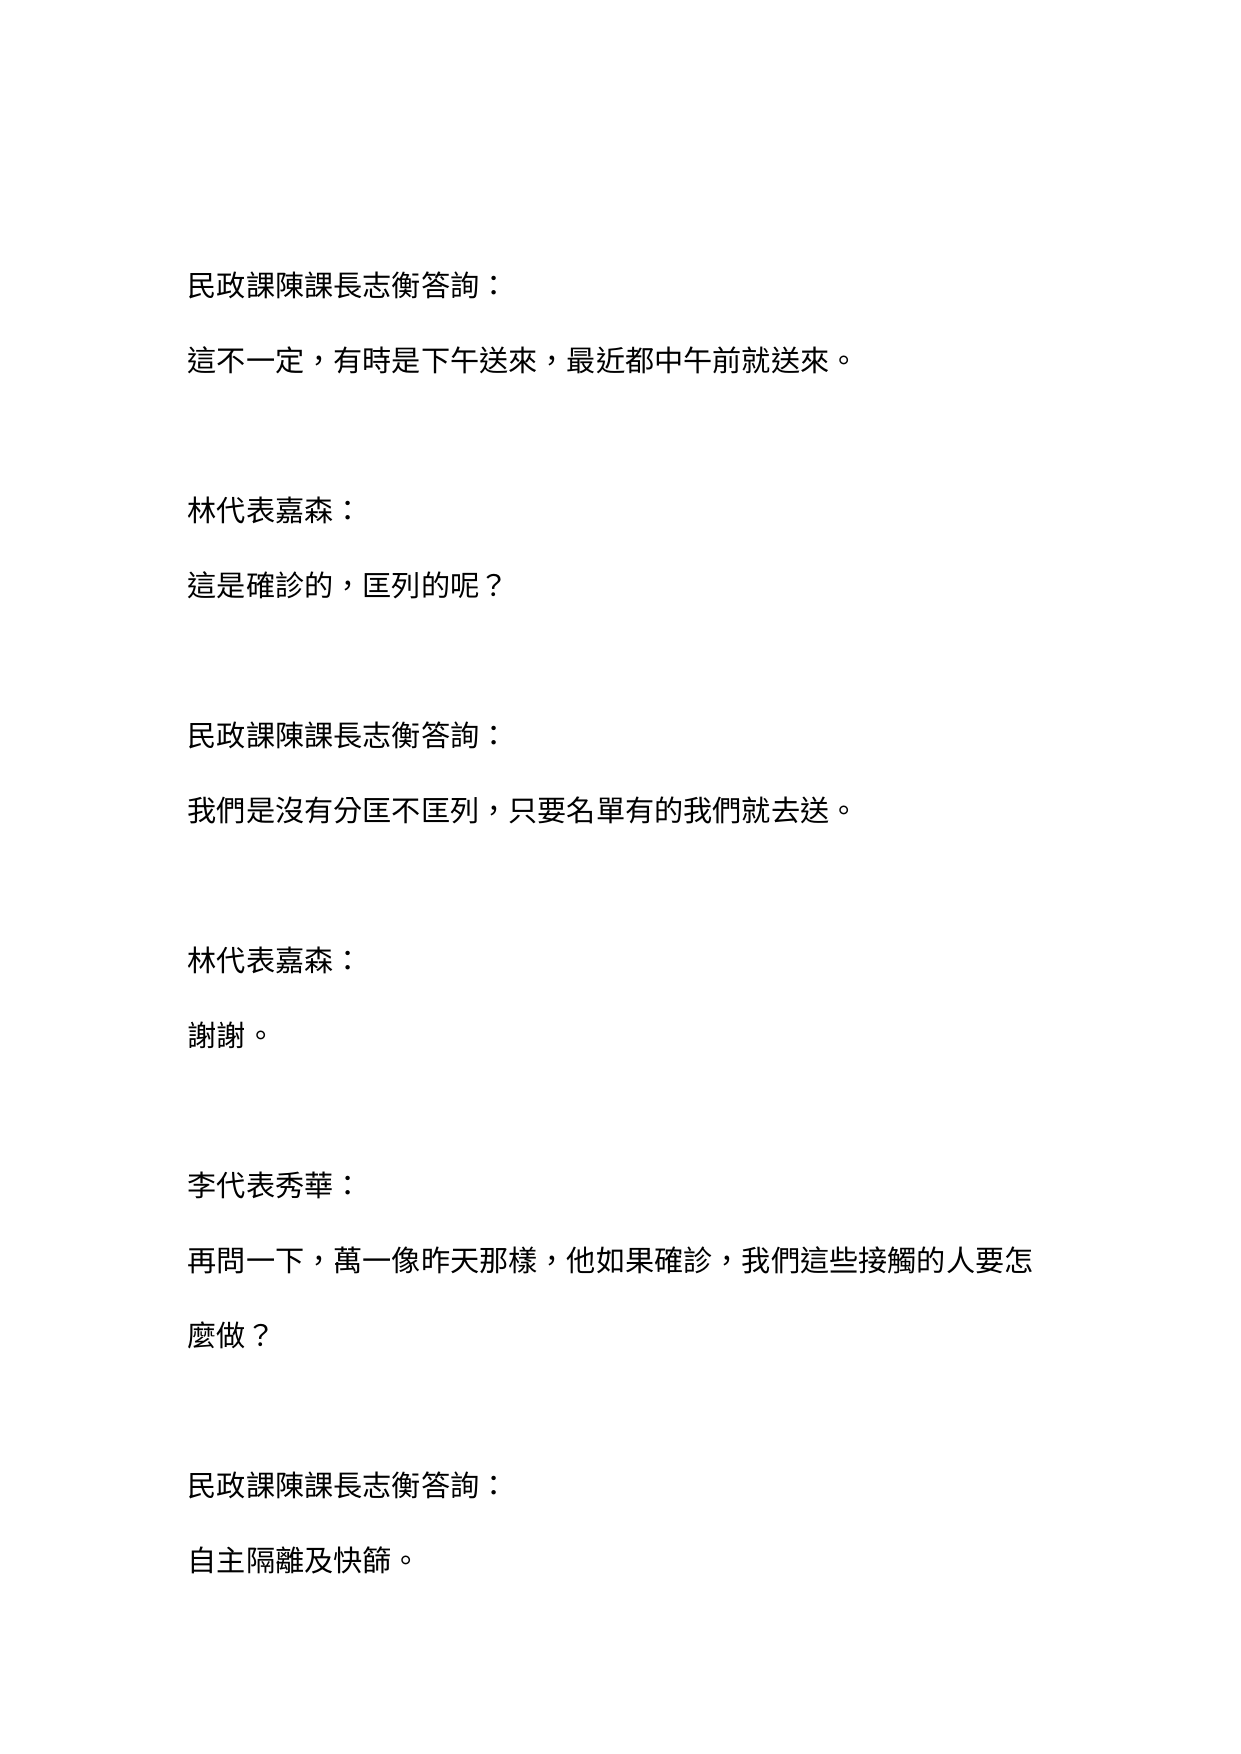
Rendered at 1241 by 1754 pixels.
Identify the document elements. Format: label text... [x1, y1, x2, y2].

text 民政課陳課長志衡答詢： [187, 1439, 1053, 1514]
text 我們是沒有分匡不匡列，只要名單有的我們就去送。 [187, 764, 1053, 839]
text 林代表嘉森： [187, 914, 1053, 989]
text 林代表嘉森： [187, 464, 1053, 539]
text 民政課陳課長志衡答詢： [187, 689, 1053, 764]
text 再問一下，萬一像昨天那樣，他如果確診，我們這些接觸的人要怎麼做？ [187, 1214, 1053, 1364]
text 李代表秀華： [187, 1139, 1053, 1214]
text 這不一定，有時是下午送來，最近都中午前就送來。 [187, 314, 1053, 389]
text 自主隔離及快篩。 [187, 1514, 1053, 1589]
text 民政課陳課長志衡答詢： [187, 239, 1053, 314]
text 謝謝。 [187, 989, 1053, 1064]
text 這是確診的，匡列的呢？ [187, 539, 1053, 614]
